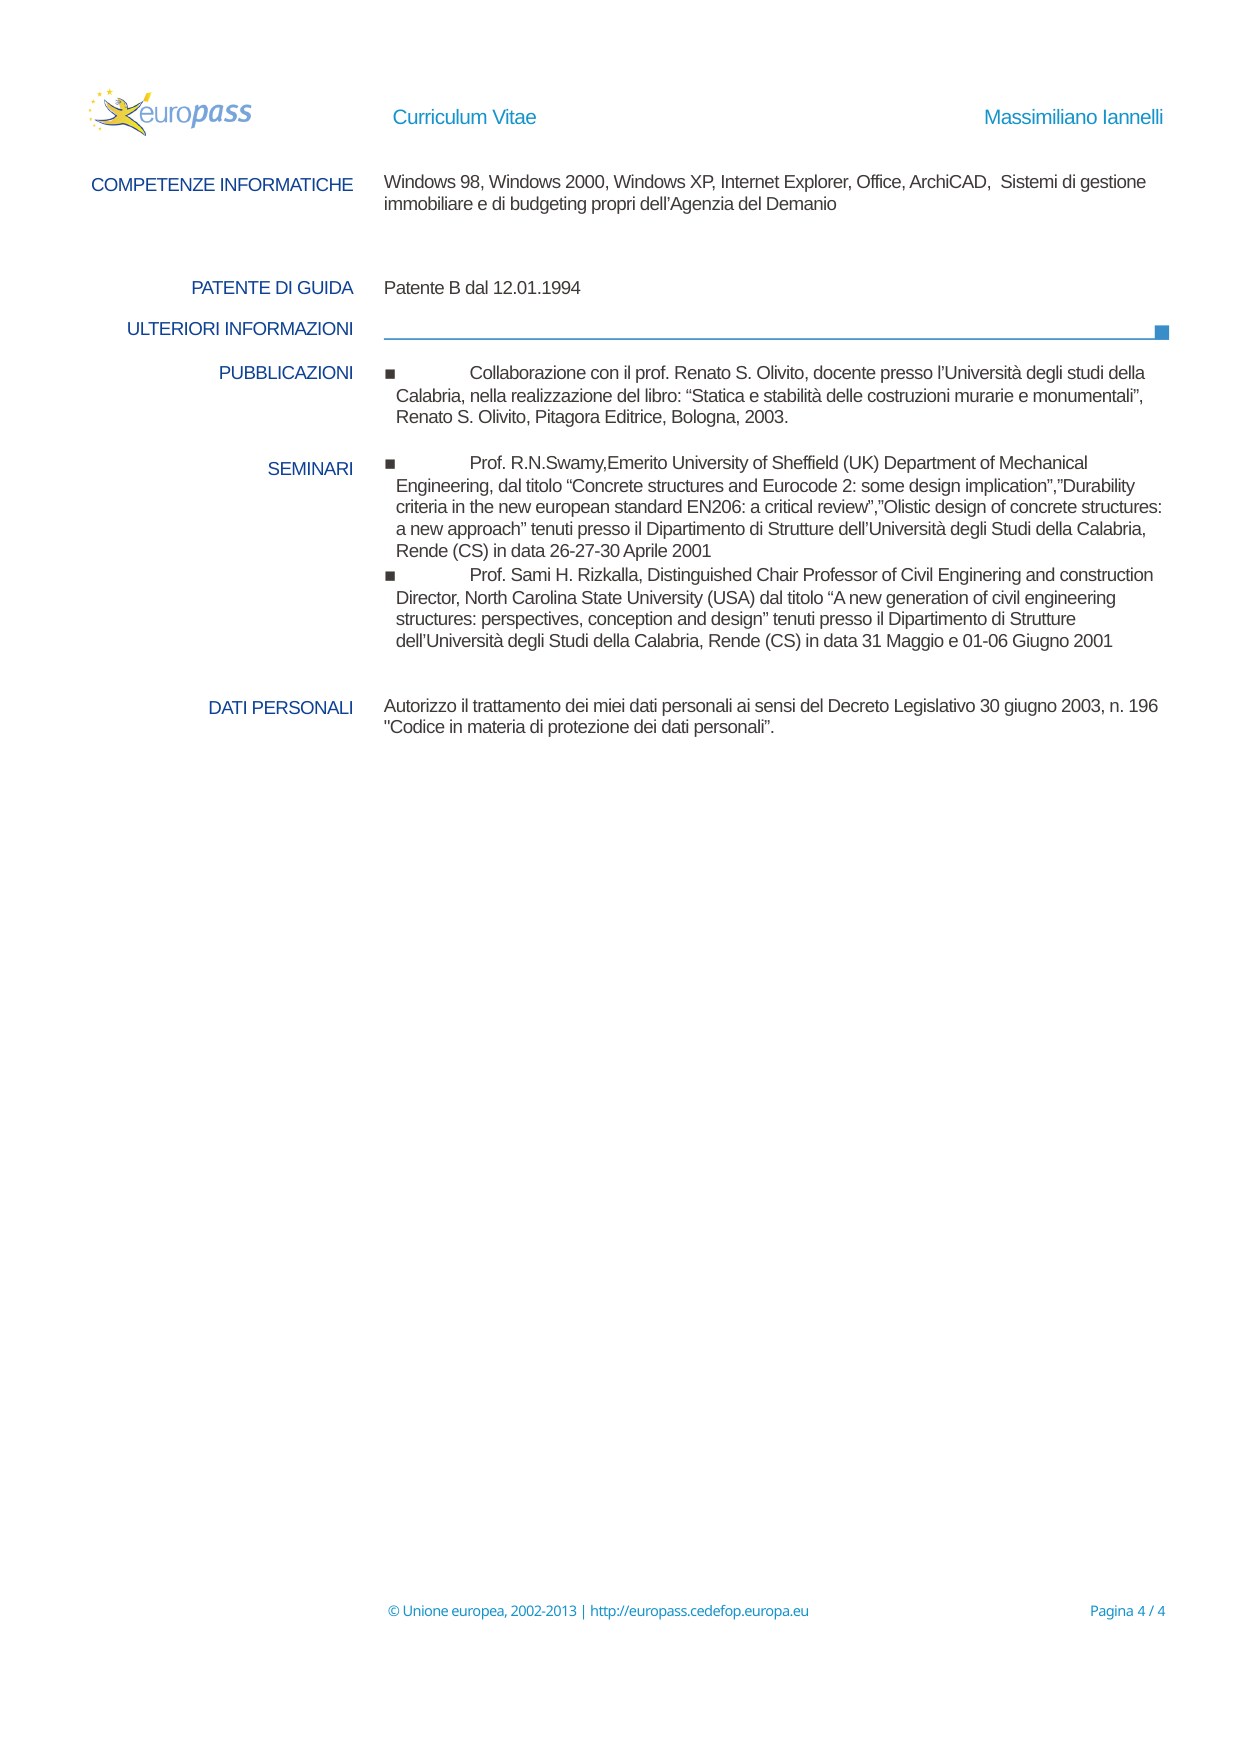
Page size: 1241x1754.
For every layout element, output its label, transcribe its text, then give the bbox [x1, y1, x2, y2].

table_header Competenze informatiche [89, 171, 384, 236]
table_header Pubblicazioni Seminari [89, 359, 384, 671]
table_header Collaborazione con il prof. Renato S. Olivito, docente presso l’Università degli studi della Calabria, nella realizzazione del libro: “Statica e stabilità delle costruzioni murarie e monumentali”, Renato S. Olivito, Pitagora Editrice, Bologna, 2003. Prof. R.N.Swamy,Emerito University of Sheffield (UK) Department of Mechanical Engineering, dal titolo “Concrete structures and Eurocode 2: some design implication”,”Durability criteria in the new european standard EN206: a critical review”,”Olistic design of concrete structures: a new approach” tenuti presso il Dipartimento di Strutture dell’Università degli Studi della Calabria, Rende (CS) in data 26-27-30 Aprile 2001 Prof. Sami H. Rizkalla, Distinguished Chair Professor of Civil Enginering and construction Director, North Carolina State University (USA) dal titolo “A new generation of civil engineering structures: perspectives, conception and design” tenuti presso il Dipartimento di Strutture dell’Università degli Studi della Calabria, Rende (CS) in data 31 Maggio e 01-06 Giugno 2001 [384, 359, 1169, 671]
table_header [384, 318, 1169, 338]
table_header Patente di guida [89, 274, 384, 299]
table_header Windows 98, Windows 2000, Windows XP, Internet Explorer, Office, ArchiCAD, Sistemi di gestione immobiliare e di budgeting propri dell’Agenzia del Demanio [384, 171, 1169, 236]
table_cell [89, 671, 384, 694]
table_header ULTERIORI INFORMAZIONI [89, 318, 384, 340]
table_cell Autorizzo il trattamento dei miei dati personali ai sensi del Decreto Legislativo 30 giugno 2003, n. 196 "Codice in materia di protezione dei dati personali”. [384, 695, 1169, 738]
table_cell Dati personali [89, 695, 384, 738]
table_cell [384, 671, 1169, 694]
table_header Patente B dal 12.01.1994 [384, 274, 1169, 299]
